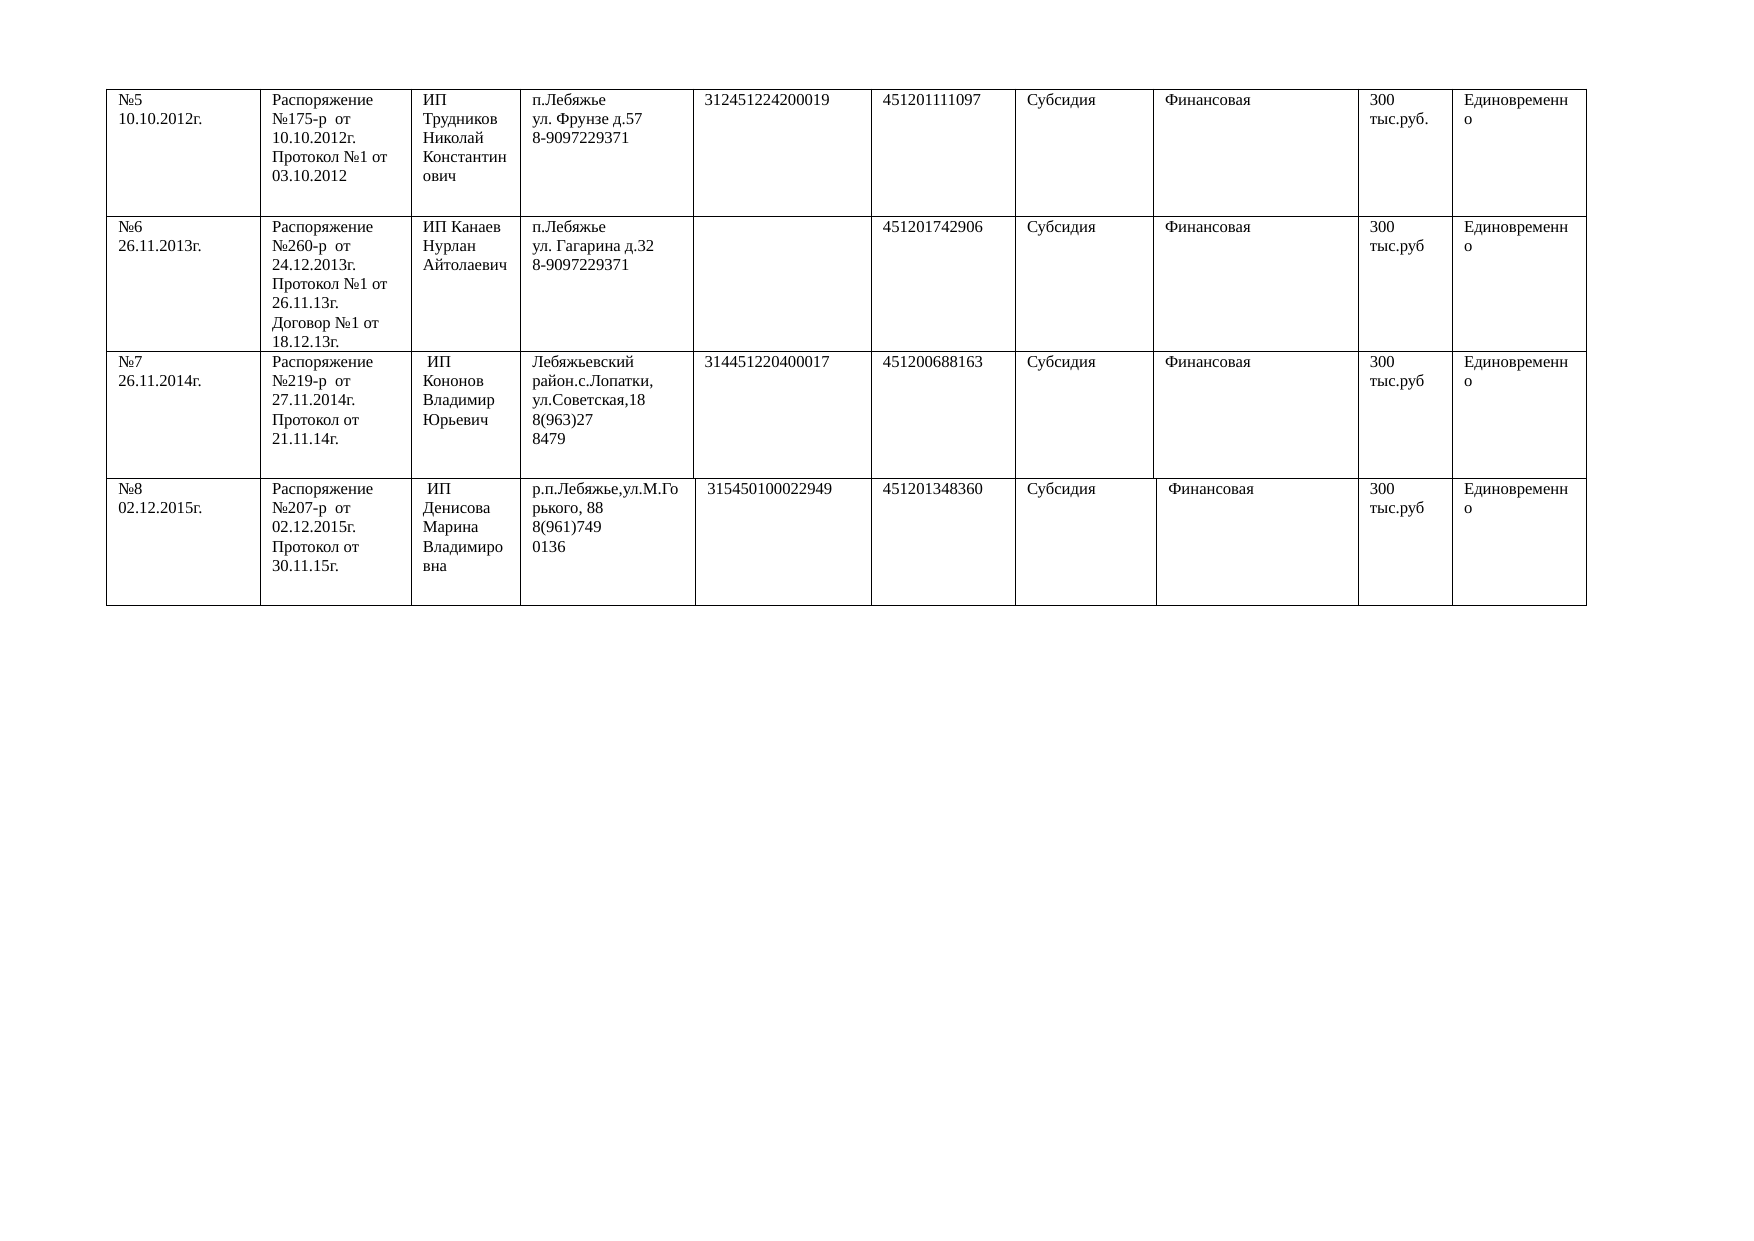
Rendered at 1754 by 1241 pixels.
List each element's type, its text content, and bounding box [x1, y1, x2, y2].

table_cell Субсидия [1016, 90, 1153, 216]
table_cell 314451220400017 [694, 352, 871, 478]
table_cell Единовременно [1453, 217, 1586, 351]
table_cell [694, 217, 871, 351]
table_cell п.Лебяжье ул. Гагарина д.32 8-9097229371 [521, 217, 693, 351]
table_cell 300 тыс.руб [1359, 352, 1452, 478]
table_cell Субсидия [1016, 352, 1153, 478]
table_cell Финансовая [1157, 479, 1358, 605]
table_cell №8 02.12.2015г. [107, 479, 260, 605]
table_cell р.п.Лебяжье,ул.М.Горького, 88 8(961)749 0136 [521, 479, 695, 605]
table_cell ИП Кононов Владимир Юрьевич [412, 352, 520, 478]
table_cell Единовременно [1453, 479, 1586, 605]
table_cell Субсидия [1016, 479, 1156, 605]
table_cell Субсидия [1016, 217, 1153, 351]
table_cell Единовременно [1453, 90, 1586, 216]
table_cell №6 26.11.2013г. [107, 217, 260, 351]
table_cell Финансовая [1154, 90, 1358, 216]
table_cell Распоряжение №175-р от 10.10.2012г. Протокол №1 от 03.10.2012 [261, 90, 411, 216]
table_cell Лебяжьевский район.с.Лопатки, ул.Советская,18 8(963)27 8479 [521, 352, 693, 478]
table_cell 451201111097 [872, 90, 1015, 216]
table_cell Распоряжение №207-р от 02.12.2015г. Протокол от 30.11.15г. [261, 479, 411, 605]
table_cell №5 10.10.2012г. [107, 90, 260, 216]
table_cell ИП Канаев Нурлан Айтолаевич [412, 217, 520, 351]
table_cell 451201742906 [872, 217, 1015, 351]
table_cell Распоряжение №260-р от 24.12.2013г. Протокол №1 от 26.11.13г. Договор №1 от 18.12.13г. [261, 217, 411, 351]
table_cell Финансовая [1154, 352, 1358, 478]
table_cell ИП Денисова Марина Владимировна [412, 479, 520, 605]
table_cell 315450100022949 [696, 479, 871, 605]
table_cell Финансовая [1154, 217, 1358, 351]
table_cell 451201348360 [872, 479, 1015, 605]
table_cell 300 тыс.руб [1359, 217, 1452, 351]
table_cell ИП Трудников Николай Константинович [412, 90, 520, 216]
table_cell 300 тыс.руб. [1359, 90, 1452, 216]
table_cell №7 26.11.2014г. [107, 352, 260, 478]
table_cell Распоряжение №219-р от 27.11.2014г. Протокол от 21.11.14г. [261, 352, 411, 478]
table_cell Единовременно [1453, 352, 1586, 478]
table_cell 312451224200019 [694, 90, 871, 216]
table_cell п.Лебяжье ул. Фрунзе д.57 8-9097229371 [521, 90, 693, 216]
table_cell 451200688163 [872, 352, 1015, 478]
table_cell 300 тыс.руб [1359, 479, 1452, 605]
